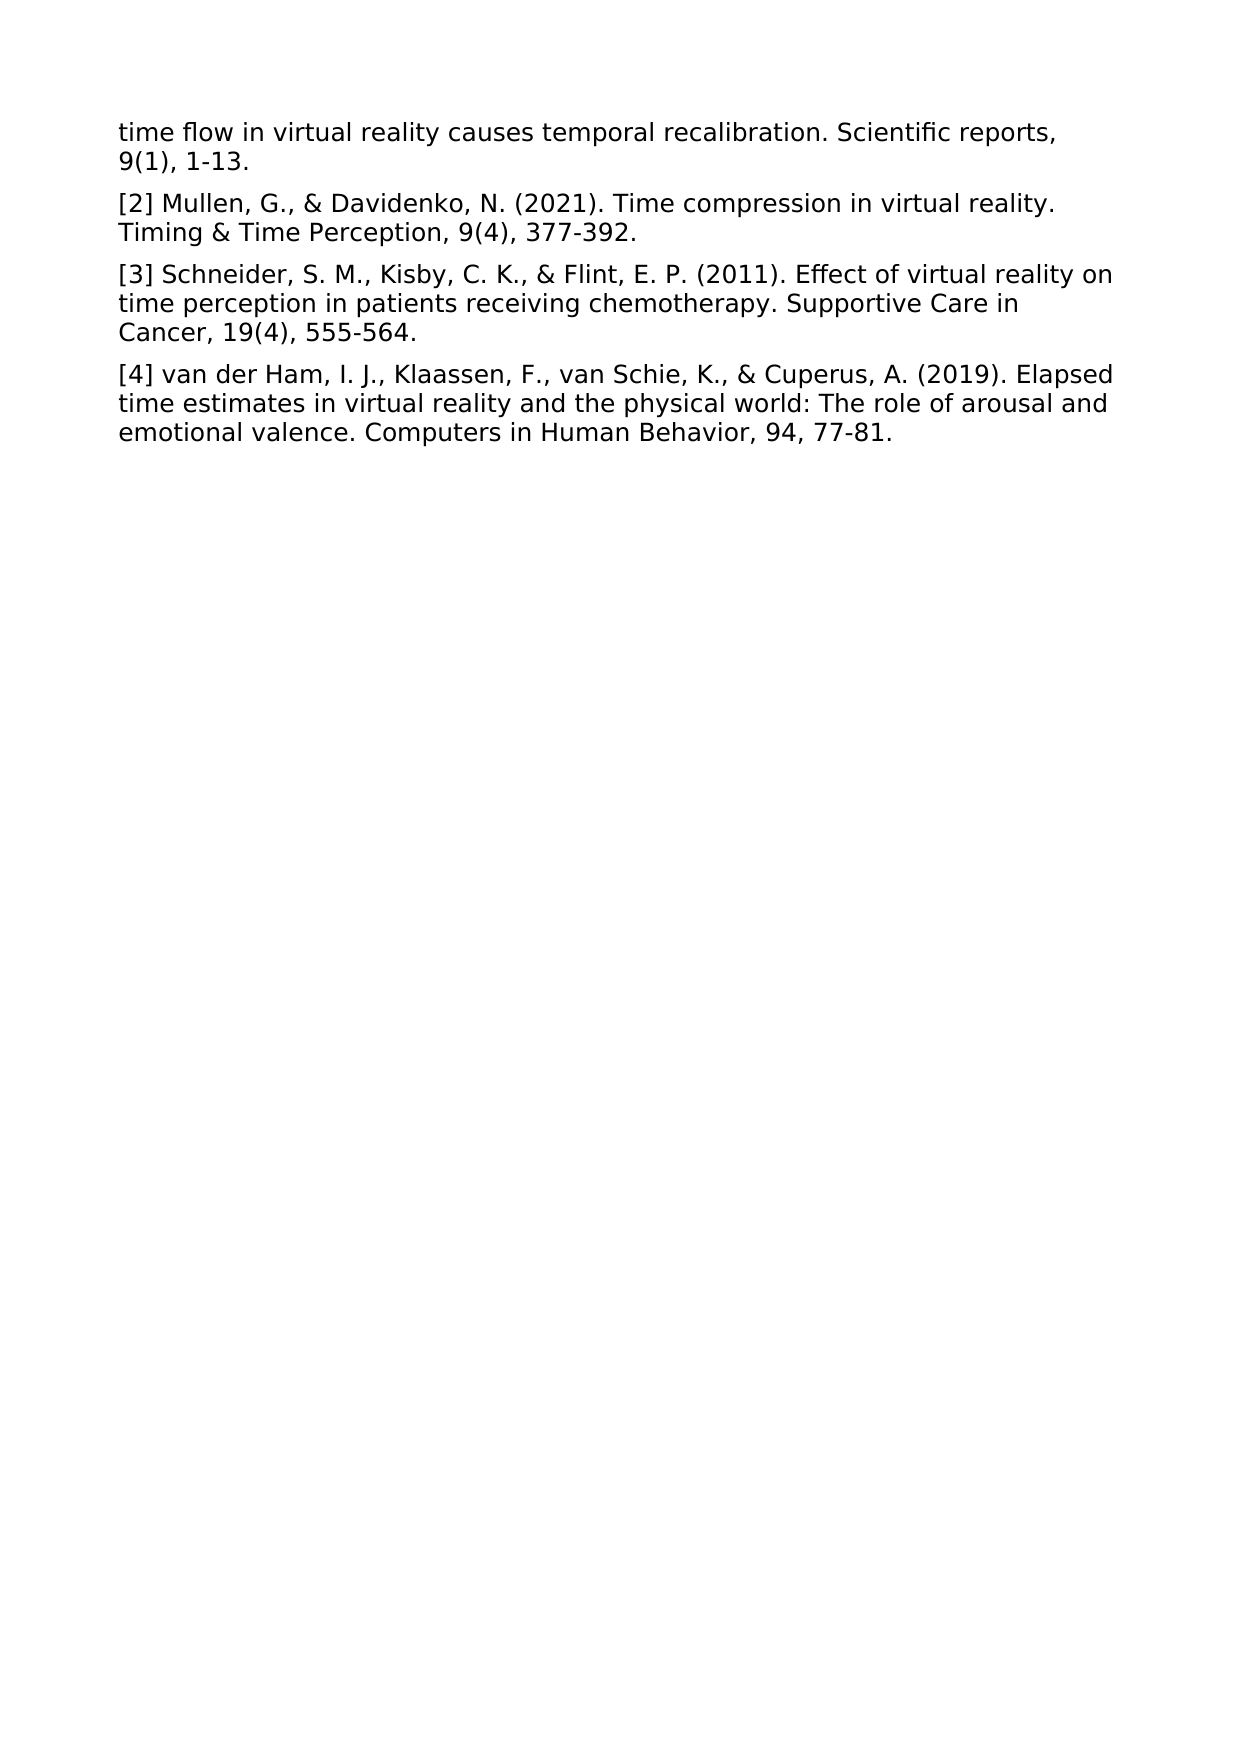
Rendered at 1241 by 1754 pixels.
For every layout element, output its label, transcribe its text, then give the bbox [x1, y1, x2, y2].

text [3] Schneider, S. M., Kisby, C. K., & Flint, E. P. (2011). Effect of virtual reality on time perception in patients receiving chemotherapy. Supportive Care in Cancer, 19(4), 555-564. [118, 260, 1122, 347]
text [2] Mullen, G., & Davidenko, N. (2021). Time compression in virtual reality. Timing & Time Perception, 9(4), 377-392. [118, 189, 1122, 247]
text time flow in virtual reality causes temporal recalibration. Scientific reports, 9(1), 1-13. [118, 118, 1122, 176]
text [4] van der Ham, I. J., Klaassen, F., van Schie, K., & Cuperus, A. (2019). Elapsed time estimates in virtual reality and the physical world: The role of arousal and emotional valence. Computers in Human Behavior, 94, 77-81. [118, 360, 1122, 447]
